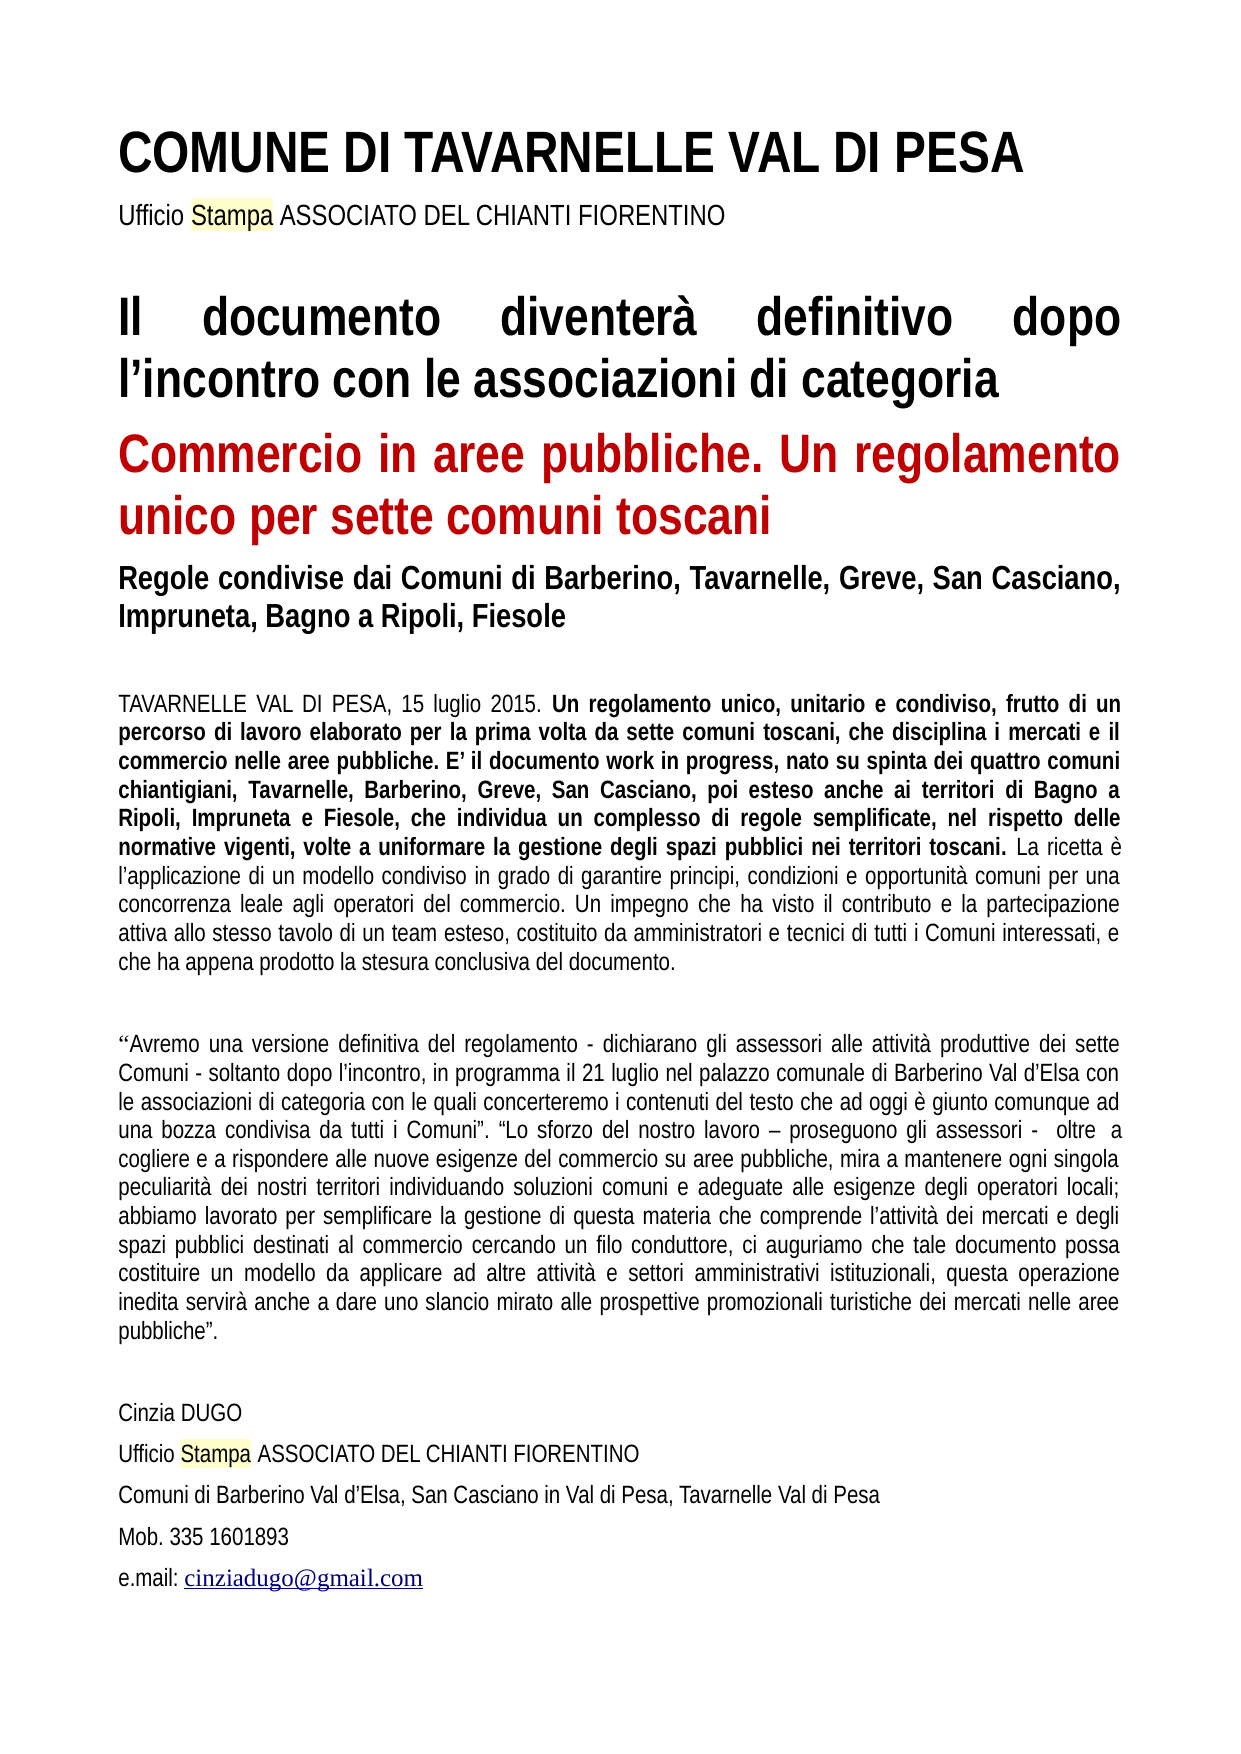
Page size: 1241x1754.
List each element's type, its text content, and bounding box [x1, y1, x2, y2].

text Commercio in aree pubbliche. Un regolamento unico per sette comuni toscani [118, 422, 1122, 546]
text Ufficio Stampa ASSOCIATO DEL CHIANTI FIORENTINO [118, 1439, 1122, 1468]
text e.mail: cinziadugo@gmail.com [118, 1563, 1122, 1592]
text COMUNE DI TAVARNELLE VAL DI PESA [118, 118, 1122, 185]
text TAVARNELLE VAL DI PESA, 15 luglio 2015. Un regolamento unico, unitario e condiviso, frutto di un percorso di lavoro elaborato per la prima volta da sette comuni toscani, che disciplina i mercati e il commercio nelle aree pubbliche. E’ il documento work in progress, nato su spinta dei quattro comuni chiantigiani, Tavarnelle, Barberino, Greve, San Casciano, poi esteso anche ai territori di Bagno a Ripoli, Impruneta e Fiesole, che individua un complesso di regole semplificate, nel rispetto delle normative vigenti, volte a uniformare la gestione degli spazi pubblici nei territori toscani. La ricetta è l’applicazione di un modello condiviso in grado di garantire principi, condizioni e opportunità comuni per una concorrenza leale agli operatori del commercio. Un impegno che ha visto il contributo e la partecipazione attiva allo stesso tavolo di un team esteso, costituito da amministratori e tecnici di tutti i Comuni interessati, e che ha appena prodotto la stesura conclusiva del documento. [118, 689, 1122, 975]
text Ufficio Stampa ASSOCIATO DEL CHIANTI FIORENTINO [118, 198, 1122, 231]
text “Avremo una versione definitiva del regolamento - dichiarano gli assessori alle attività produttive dei sette Comuni - soltanto dopo l’incontro, in programma il 21 luglio nel palazzo comunale di Barberino Val d’Elsa con le associazioni di categoria con le quali concerteremo i contenuti del testo che ad oggi è giunto comunque ad una bozza condivisa da tutti i Comuni”. “Lo sforzo del nostro lavoro – proseguono gli assessori - oltre a cogliere e a rispondere alle nuove esigenze del commercio su aree pubbliche, mira a mantenere ogni singola peculiarità dei nostri territori individuando soluzioni comuni e adeguate alle esigenze degli operatori locali; abbiamo lavorato per semplificare la gestione di questa materia che comprende l’attività dei mercati e degli spazi pubblici destinati al commercio cercando un filo conduttore, ci auguriamo che tale documento possa costituire un modello da applicare ad altre attività e settori amministrativi istituzionali, questa operazione inedita servirà anche a dare uno slancio mirato alle prospettive promozionali turistiche dei mercati nelle aree pubbliche”. [118, 1029, 1122, 1344]
text Il documento diventerà definitivo dopo l’incontro con le associazioni di categoria [118, 285, 1122, 409]
text Mob. 335 1601893 [118, 1522, 1122, 1550]
text Cinzia DUGO [118, 1398, 1122, 1427]
text Comuni di Barberino Val d’Elsa, San Casciano in Val di Pesa, Tavarnelle Val di Pesa [118, 1481, 1122, 1509]
text Regole condivise dai Comuni di Barberino, Tavarnelle, Greve, San Casciano, Impruneta, Bagno a Ripoli, Fiesole [118, 558, 1122, 635]
